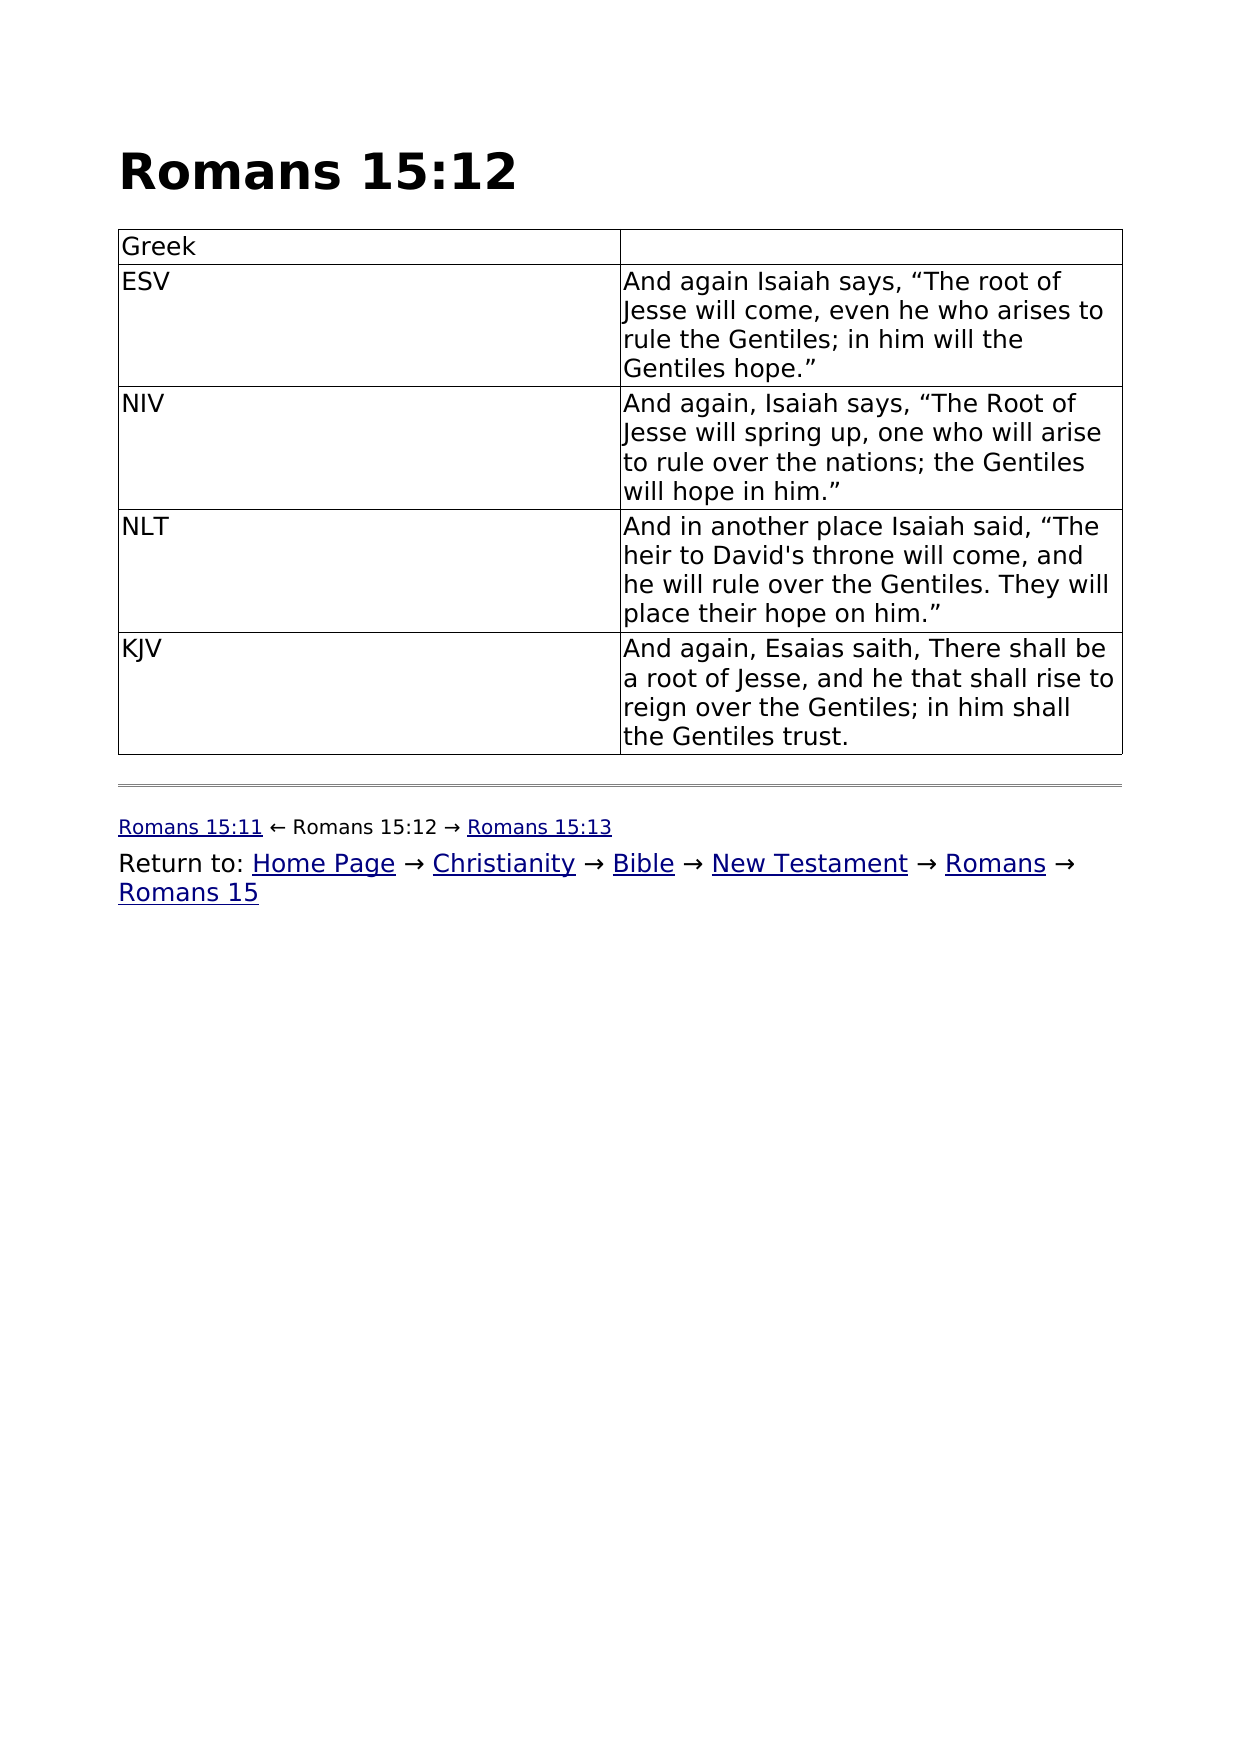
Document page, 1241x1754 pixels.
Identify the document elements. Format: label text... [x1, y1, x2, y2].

table_cell ESV [119, 265, 620, 386]
table_cell And again Isaiah says, “The root of Jesse will come, even he who arises to rule the Gentiles; in him will the Gentiles hope.” [621, 265, 1122, 386]
table_cell NIV [119, 387, 620, 509]
text Romans 15:11 ← Romans 15:12 → Romans 15:13 [118, 815, 1122, 849]
subtitle Romans 15:12 [118, 143, 1122, 201]
table_header Greek [119, 230, 620, 264]
table_cell And again, Esaias saith, There shall be a root of Jesse, and he that shall rise to reign over the Gentiles; in him shall the Gentiles trust. [621, 633, 1122, 754]
table_cell And again, Isaiah says, “The Root of Jesse will spring up, one who will arise to rule over the nations; the Gentiles will hope in him.” [621, 387, 1122, 509]
table_cell KJV [119, 633, 620, 754]
table_cell NLT [119, 510, 620, 632]
table_header [621, 230, 1122, 264]
table_cell And in another place Isaiah said, “The heir to David's throne will come, and he will rule over the Gentiles. They will place their hope on him.” [621, 510, 1122, 632]
text Return to: Home Page → Christianity → Bible → New Testament → Romans → Romans 15 [118, 849, 1122, 908]
